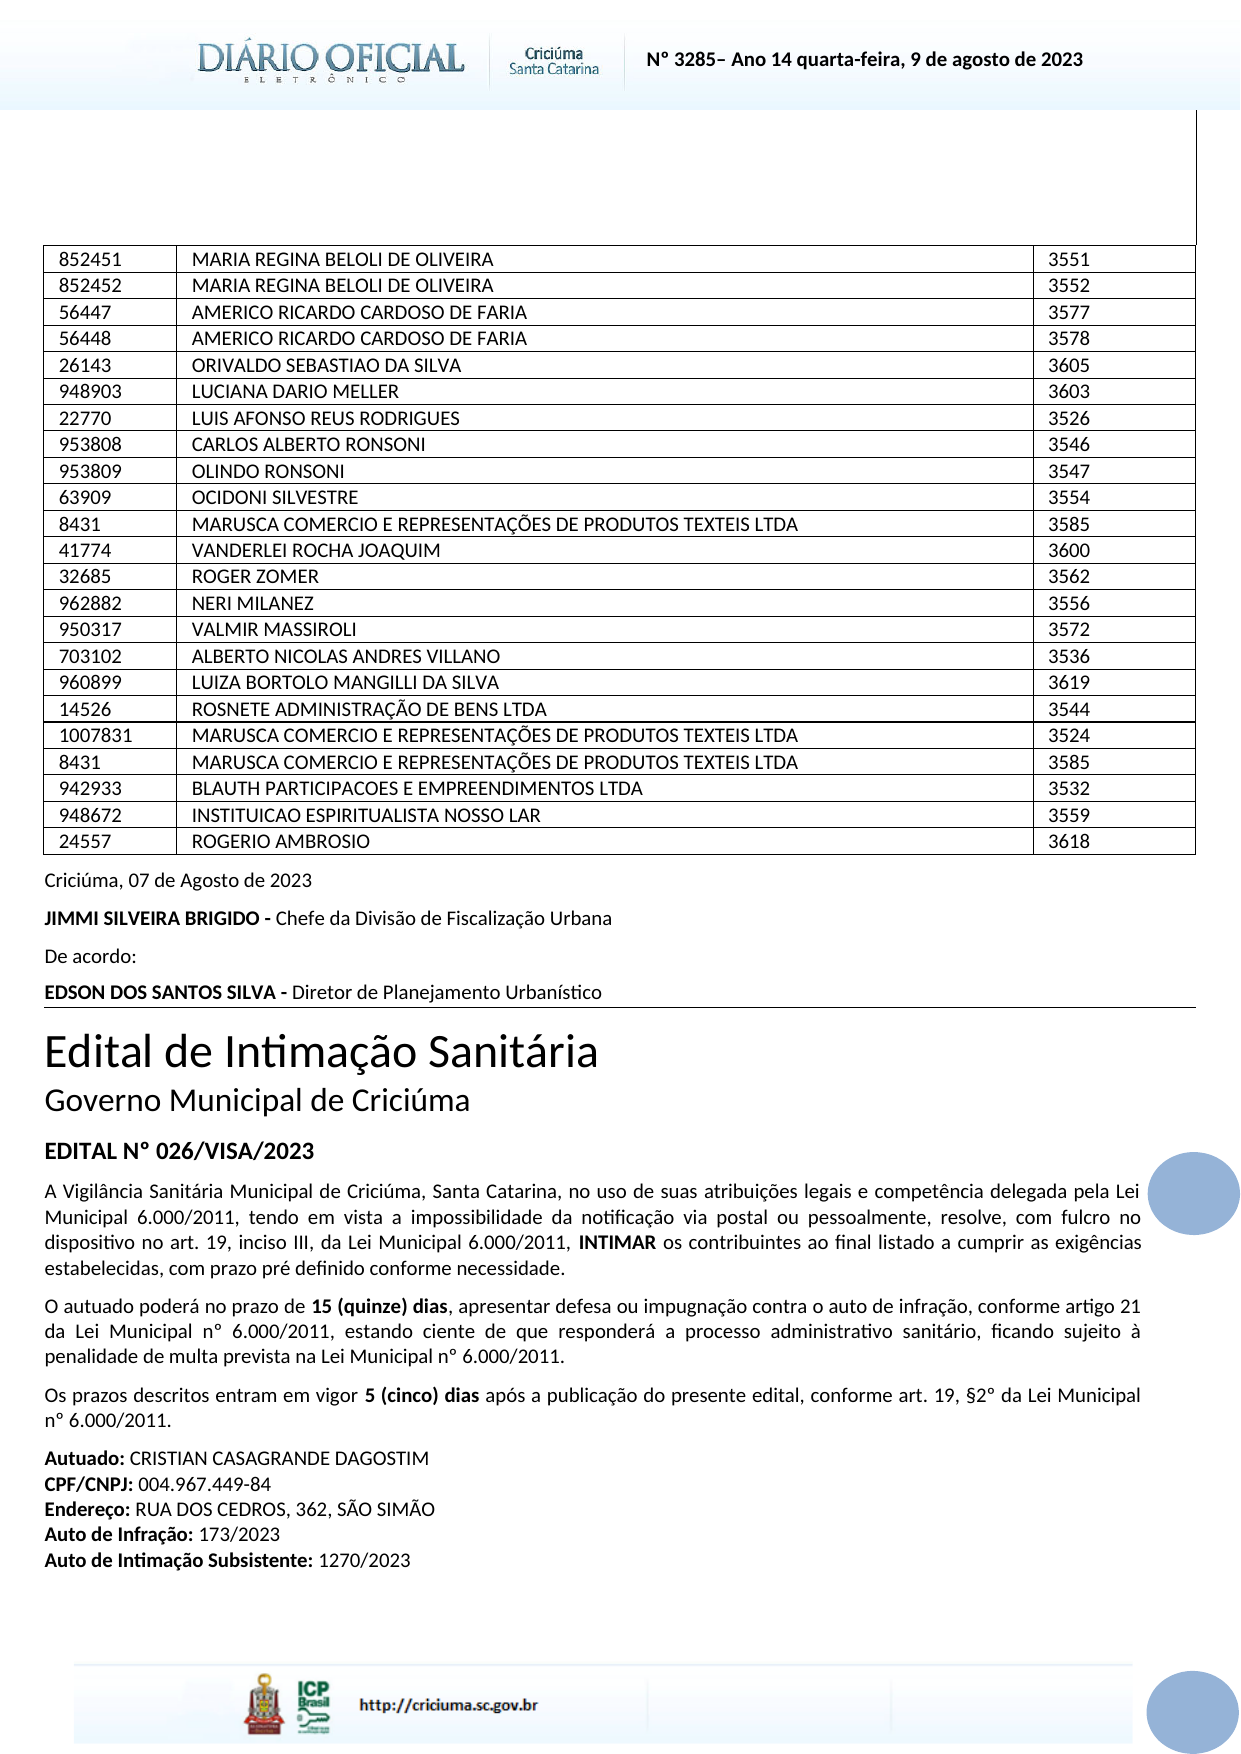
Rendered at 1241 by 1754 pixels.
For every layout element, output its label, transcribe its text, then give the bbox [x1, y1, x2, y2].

table_cell 3585 [1034, 749, 1195, 774]
table_cell 948672 [44, 802, 176, 827]
text CPF/CNPJ: 004.967.449-84 [44, 1471, 1196, 1496]
table_cell MARUSCA COMERCIO E REPRESENTAÇÕES DE PRODUTOS TEXTEIS LTDA [177, 511, 1033, 536]
table_cell MARIA REGINA BELOLI DE OLIVEIRA [177, 273, 1033, 298]
table_cell 3546 [1034, 431, 1195, 457]
table_cell 3577 [1034, 299, 1195, 324]
table_cell 3536 [1034, 643, 1195, 668]
table_cell 3552 [1034, 273, 1195, 298]
text Edital de Intimação Sanitária [44, 1021, 1143, 1079]
table_cell 3554 [1034, 484, 1195, 510]
table_cell 1007831 [44, 723, 176, 748]
table_cell 3600 [1034, 537, 1195, 563]
text Autuado: CRISTIAN CASAGRANDE DAGOSTIM [44, 1445, 1196, 1471]
table_cell ROGER ZOMER [177, 564, 1033, 589]
text Governo Municipal de Criciúma [44, 1079, 1143, 1120]
text Criciúma, 07 de Agosto de 2023 [44, 867, 1196, 893]
table_cell AMERICO RICARDO CARDOSO DE FARIA [177, 326, 1033, 351]
table_cell 56448 [44, 326, 176, 351]
table_cell 26143 [44, 352, 176, 377]
text Auto de Intimação Subsistente: 1270/2023 [44, 1547, 1196, 1572]
table_cell 3572 [1034, 617, 1195, 642]
table_cell 41774 [44, 537, 176, 563]
table_cell 3551 [1034, 246, 1195, 272]
text Auto de Infração: 173/2023 [44, 1522, 1196, 1547]
table_cell 32685 [44, 564, 176, 589]
table_cell 63909 [44, 484, 176, 510]
table_cell MARUSCA COMERCIO E REPRESENTAÇÕES DE PRODUTOS TEXTEIS LTDA [177, 749, 1033, 774]
table_cell ROSNETE ADMINISTRAÇÃO DE BENS LTDA [177, 696, 1033, 721]
table_cell OCIDONI SILVESTRE [177, 484, 1033, 510]
text EDITAL Nº 026/VISA/2023 [44, 1135, 1143, 1166]
table_cell 950317 [44, 617, 176, 642]
table_cell ORIVALDO SEBASTIAO DA SILVA [177, 352, 1033, 377]
table_cell NERI MILANEZ [177, 590, 1033, 616]
table_cell 3556 [1034, 590, 1195, 616]
text De acordo: [44, 944, 1196, 969]
text EDSON DOS SANTOS SILVA - Diretor de Planejamento Urbanístico [44, 979, 1196, 1007]
table_cell 3524 [1034, 723, 1195, 748]
table_cell 3618 [1034, 828, 1195, 854]
table_cell 3547 [1034, 458, 1195, 483]
table_cell 3544 [1034, 696, 1195, 721]
table_cell 22770 [44, 405, 176, 430]
table_cell ALBERTO NICOLAS ANDRES VILLANO [177, 643, 1033, 668]
table_cell 960899 [44, 670, 176, 695]
table_cell 56447 [44, 299, 176, 324]
table_cell 3585 [1034, 511, 1195, 536]
table_cell 3603 [1034, 379, 1195, 404]
text A Vigilância Sanitária Municipal de Criciúma, Santa Catarina, no uso de suas atribuições legais e competência delegada pela Lei Municipal 6.000/2011, tendo em vista a impossibilidade da notificação via postal ou pessoalmente, resolve, com fulcro no dispositivo no art. 19, inciso III, da Lei Municipal 6.000/2011, INTIMAR os contribuintes ao final listado a cumprir as exigências estabelecidas, com prazo pré definido conforme necessidade. [44, 1178, 1143, 1280]
table_cell 852452 [44, 273, 176, 298]
table_cell 3619 [1034, 670, 1195, 695]
table_cell 14526 [44, 696, 176, 721]
text O autuado poderá no prazo de 15 (quinze) dias, apresentar defesa ou impugnação contra o auto de infração, conforme artigo 21 da Lei Municipal nº 6.000/2011, estando ciente de que responderá a processo administrativo sanitário, ficando sujeito à penalidade de multa prevista na Lei Municipal nº 6.000/2011. [44, 1293, 1143, 1369]
table_cell 3532 [1034, 775, 1195, 801]
table_cell INSTITUICAO ESPIRITUALISTA NOSSO LAR [177, 802, 1033, 827]
table_cell 3559 [1034, 802, 1195, 827]
table_cell 3526 [1034, 405, 1195, 430]
table_cell 24557 [44, 828, 176, 854]
table_cell 953808 [44, 431, 176, 457]
table_cell 3578 [1034, 326, 1195, 351]
table_cell BLAUTH PARTICIPACOES E EMPREENDIMENTOS LTDA [177, 775, 1033, 801]
table_cell 703102 [44, 643, 176, 668]
table_cell LUIZA BORTOLO MANGILLI DA SILVA [177, 670, 1033, 695]
table_cell VANDERLEI ROCHA JOAQUIM [177, 537, 1033, 563]
text Os prazos descritos entram em vigor 5 (cinco) dias após a publicação do presente edital, conforme art. 19, §2º da Lei Municipal nº 6.000/2011. [44, 1382, 1143, 1433]
table_cell 942933 [44, 775, 176, 801]
table_cell 948903 [44, 379, 176, 404]
table_cell 3605 [1034, 352, 1195, 377]
table_cell LUCIANA DARIO MELLER [177, 379, 1033, 404]
table_cell LUIS AFONSO REUS RODRIGUES [177, 405, 1033, 430]
table_cell VALMIR MASSIROLI [177, 617, 1033, 642]
table_cell ROGERIO AMBROSIO [177, 828, 1033, 854]
table_cell AMERICO RICARDO CARDOSO DE FARIA [177, 299, 1033, 324]
table_cell MARIA REGINA BELOLI DE OLIVEIRA [177, 246, 1033, 272]
table_cell 953809 [44, 458, 176, 483]
table_cell 3562 [1034, 564, 1195, 589]
table_cell 852451 [44, 246, 176, 272]
table_cell CARLOS ALBERTO RONSONI [177, 431, 1033, 457]
table_cell 8431 [44, 511, 176, 536]
text Endereço: RUA DOS CEDROS, 362, SÃO SIMÃO [44, 1496, 1196, 1522]
table_cell 8431 [44, 749, 176, 774]
table_cell 962882 [44, 590, 176, 616]
text JIMMI SILVEIRA BRIGIDO - Chefe da Divisão de Fiscalização Urbana [44, 906, 1196, 931]
table_cell MARUSCA COMERCIO E REPRESENTAÇÕES DE PRODUTOS TEXTEIS LTDA [177, 723, 1033, 748]
table_cell OLINDO RONSONI [177, 458, 1033, 483]
